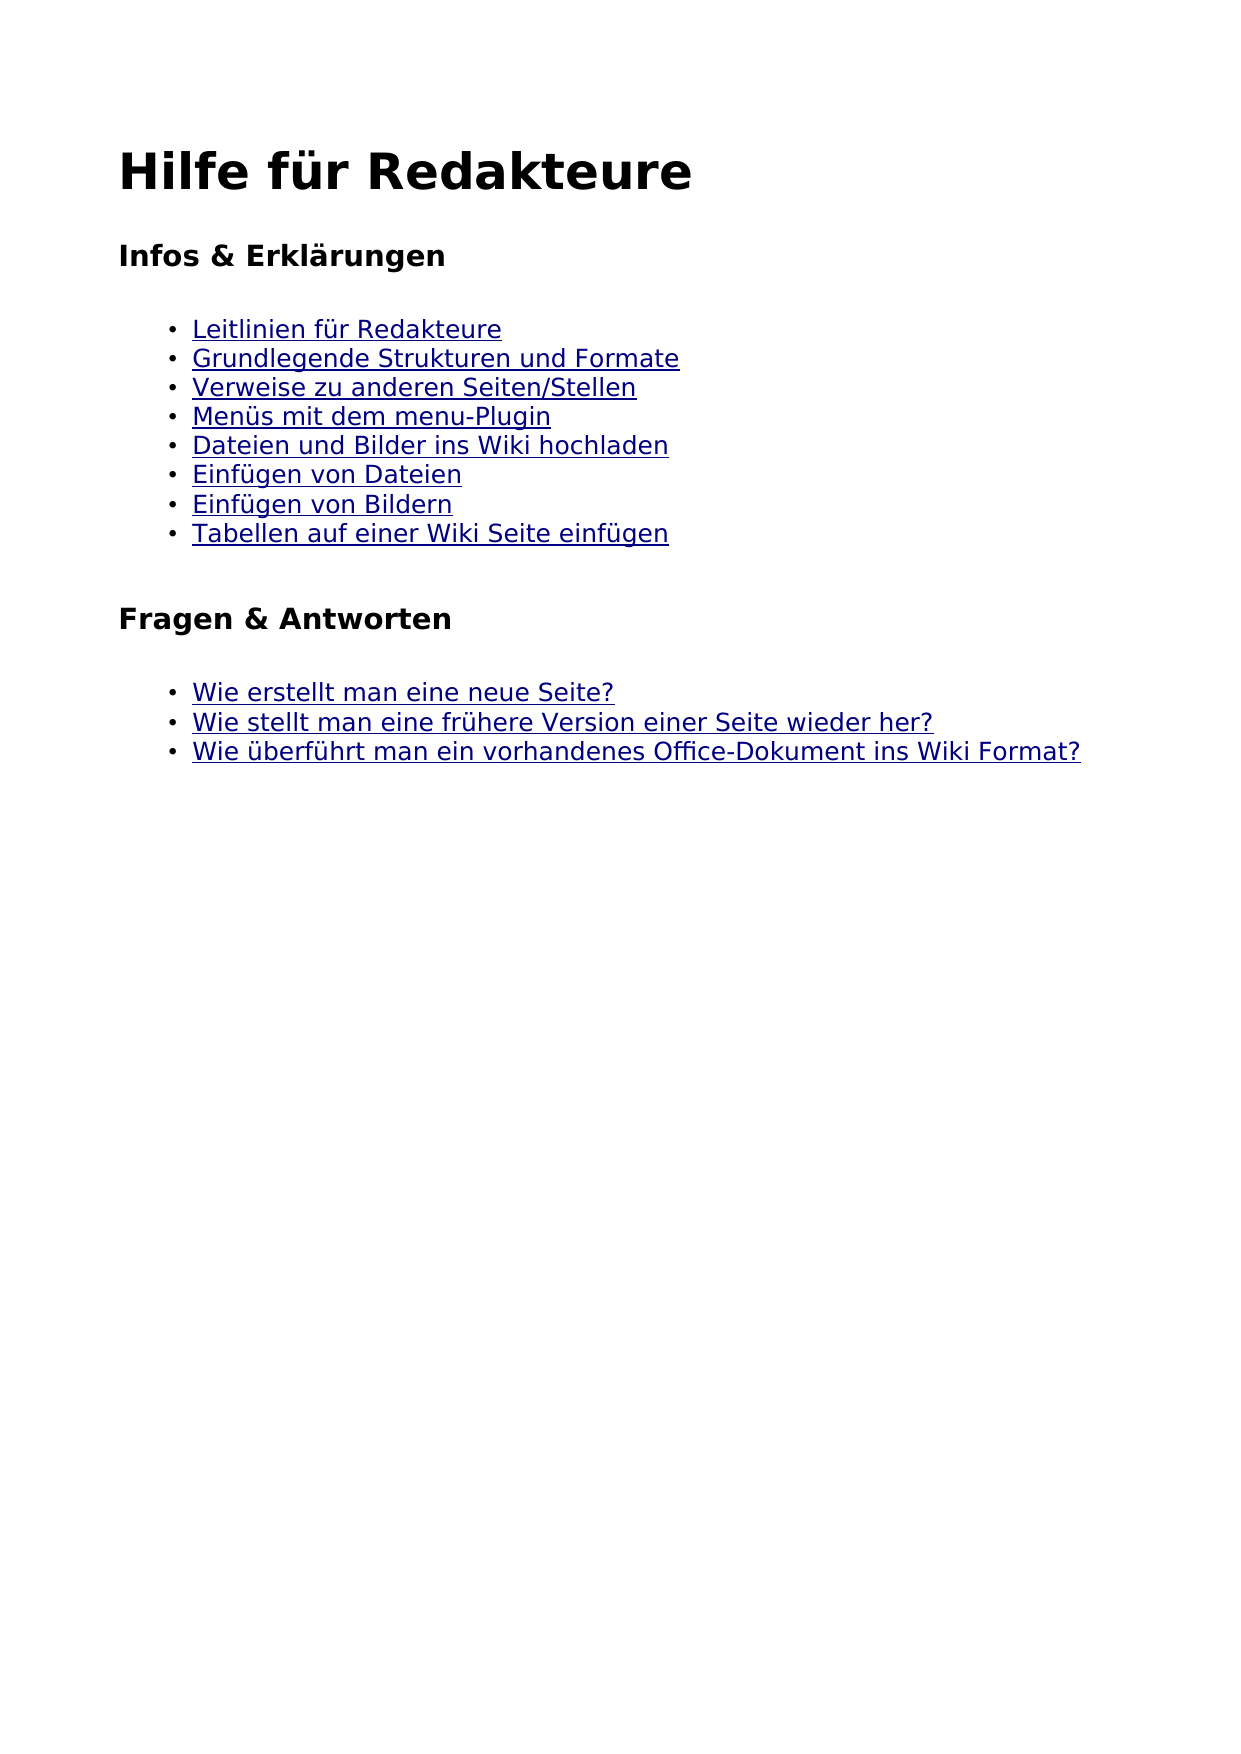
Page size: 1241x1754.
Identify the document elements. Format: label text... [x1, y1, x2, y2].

list Menüs mit dem menu-Plugin [177, 402, 1122, 431]
list Grundlegende Strukturen und Formate [177, 344, 1122, 373]
list Verweise zu anderen Seiten/Stellen [177, 373, 1122, 402]
list Einfügen von Dateien [177, 461, 1122, 490]
list Dateien und Bilder ins Wiki hochladen [177, 431, 1122, 461]
list Wie stellt man eine frühere Version einer Seite wieder her? [177, 708, 1122, 737]
list Wie erstellt man eine neue Seite? [177, 678, 1122, 708]
subtitle Hilfe für Redakteure [118, 143, 1122, 201]
list Tabellen auf einer Wiki Seite einfügen [177, 519, 1122, 548]
list Wie überführt man ein vorhandenes Office-Dokument ins Wiki Format? [177, 737, 1122, 766]
subtitle Fragen & Antworten [118, 603, 1122, 637]
list Leitlinien für Redakteure [177, 315, 1122, 344]
subtitle Infos & Erklärungen [118, 239, 1122, 273]
list Einfügen von Bildern [177, 490, 1122, 519]
